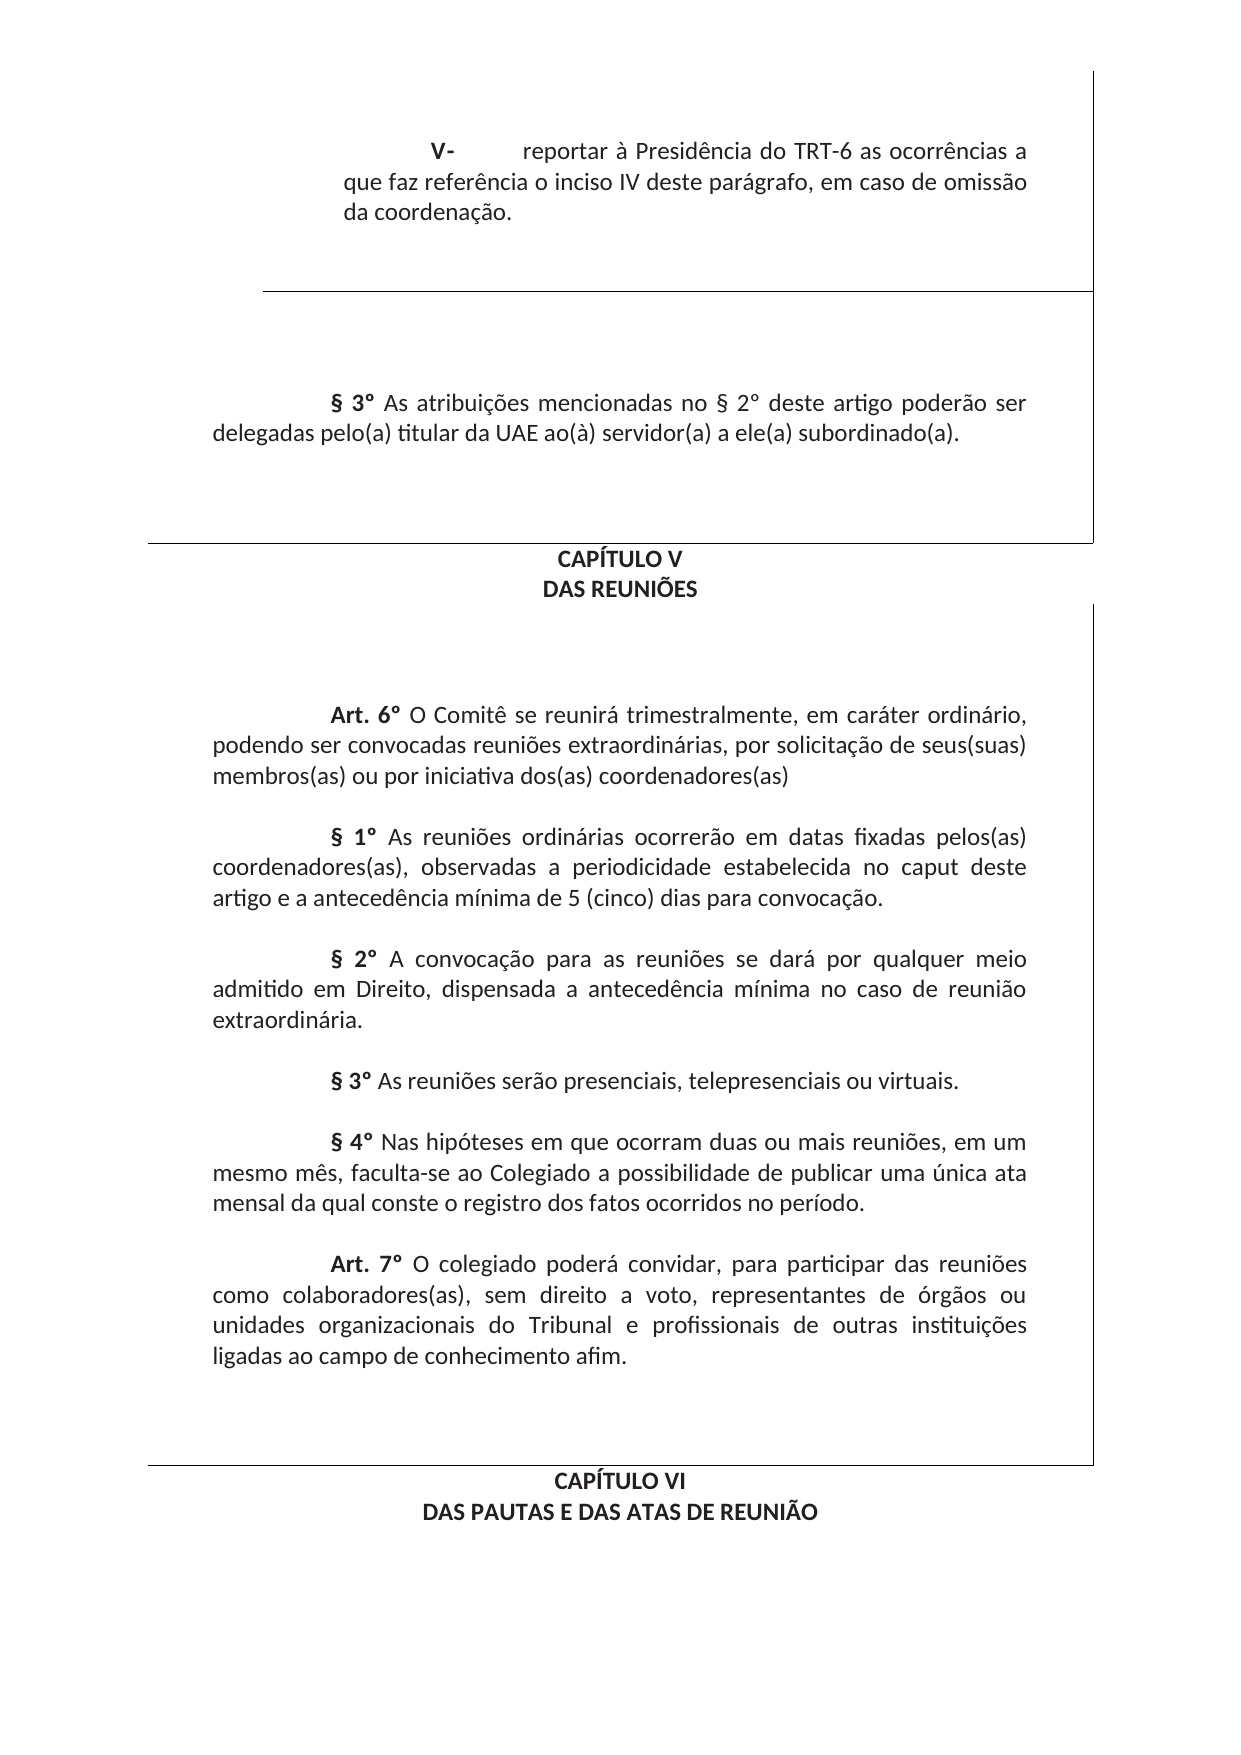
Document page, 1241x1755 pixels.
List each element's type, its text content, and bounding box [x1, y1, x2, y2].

subtitle CAPÍTULO VI [148, 1466, 1093, 1496]
text Art. 7º O colegiado poderá convidar, para participar das reuniões como colaboradores(as), sem direito a voto, representantes de órgãos ou unidades organizacionais do Tribunal e profissionais de outras instituições ligadas ao campo de conhecimento afim. [148, 1248, 1093, 1370]
text DAS PAUTAS E DAS ATAS DE REUNIÃO [148, 1496, 1093, 1527]
text § 3º As reuniões serão presenciais, telepresenciais ou virtuais. [148, 1065, 1093, 1096]
subtitle DAS REUNIÕES [148, 573, 1093, 604]
text Art. 6º O Comitê se reunirá trimestralmente, em caráter ordinário, podendo ser convocadas reuniões extraordinárias, por solicitação de seus(suas) membros(as) ou por iniciativa dos(as) coordenadores(as) [148, 699, 1093, 791]
text § 3º As atribuições mencionadas no § 2º deste artigo poderão ser delegadas pelo(a) titular da UAE ao(à) servidor(a) a ele(a) subordinado(a). [148, 387, 1093, 448]
list - reportar à Presidência do TRT-6 as ocorrências a que faz referência o inciso IV deste parágrafo, em caso de omissão da coordenação. [263, 71, 1093, 291]
text § 1º As reuniões ordinárias ocorrerão em datas fixadas pelos(as) coordenadores(as), observadas a periodicidade estabelecida no caput deste artigo e a antecedência mínima de 5 (cinco) dias para convocação. [148, 821, 1093, 913]
text § 2º A convocação para as reuniões se dará por qualquer meio admitido em Direito, dispensada a antecedência mínima no caso de reunião extraordinária. [148, 943, 1093, 1035]
subtitle CAPÍTULO V [148, 543, 1093, 573]
text § 4º Nas hipóteses em que ocorram duas ou mais reuniões, em um mesmo mês, faculta-se ao Colegiado a possibilidade de publicar uma única ata mensal da qual conste o registro dos fatos ocorridos no período. [148, 1126, 1093, 1218]
